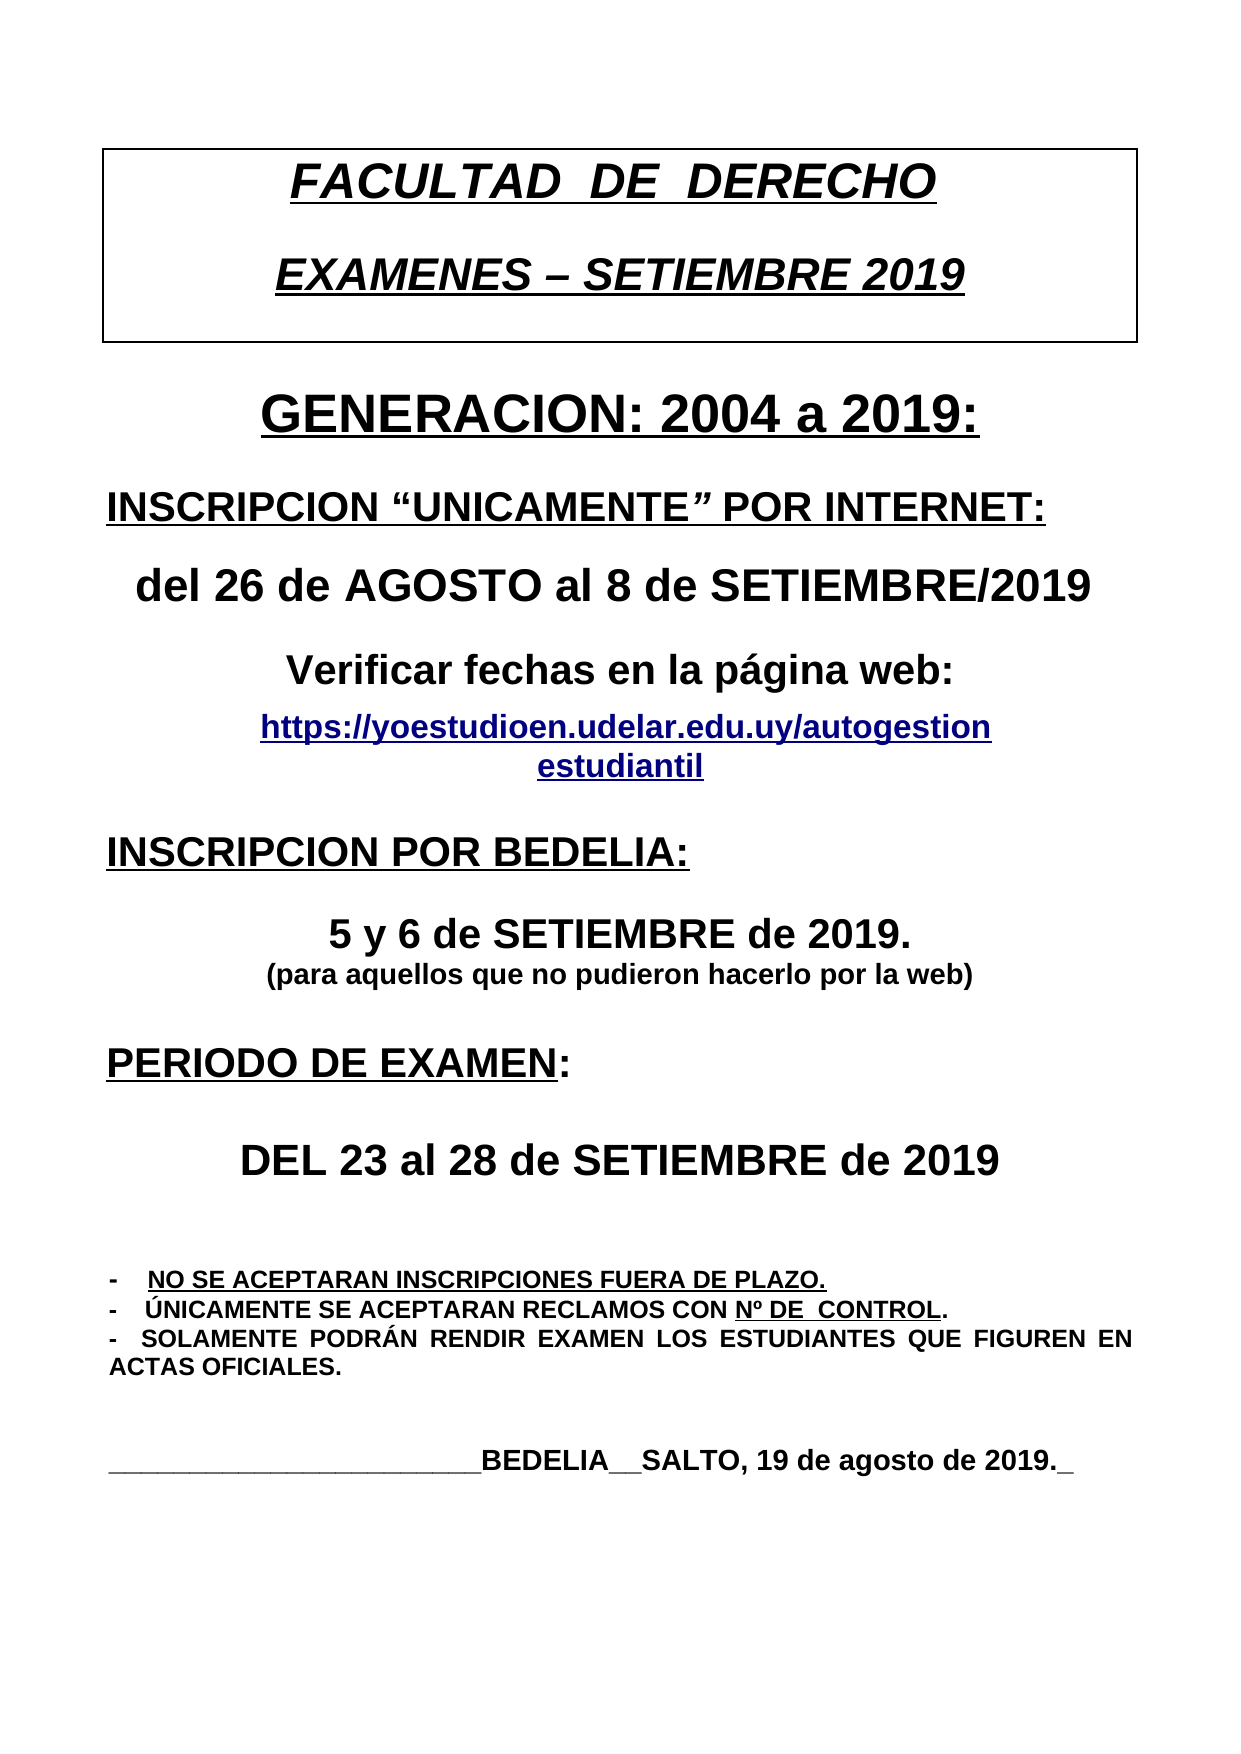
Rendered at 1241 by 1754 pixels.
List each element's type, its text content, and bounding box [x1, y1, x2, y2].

text del 26 de AGOSTO al 8 de SETIEMBRE/2019 [106, 559, 1134, 612]
text - SOLAMENTE PODRÁN RENDIR EXAMEN LOS ESTUDIANTES QUE FIGUREN EN ACTAS OFICIALES. [109, 1323, 1134, 1381]
text EXAMENES – SETIEMBRE 2019 [106, 248, 1134, 301]
text INSCRIPCION “UNICAMENTE” POR INTERNET: [106, 482, 1134, 530]
text GENERACION: 2004 a 2019: [106, 382, 1134, 444]
text INSCRIPCION POR BEDELIA: [106, 827, 1134, 875]
text 5 y 6 de SETIEMBRE de 2019. [106, 909, 1134, 957]
text Verificar fechas en la página web: [106, 645, 1134, 693]
list - ÚNICAMENTE SE ACEPTARAN RECLAMOS CON Nº DE CONTROL. [109, 1295, 1134, 1323]
text (para aquellos que no pudieron hacerlo por la web) [106, 957, 1134, 990]
text https://yoestudioen.udelar.edu.uy/autogestion [106, 707, 1134, 746]
text estudiantil [106, 746, 1134, 784]
text _______________________BEDELIA__SALTO, 19 de agosto de 2019._ [109, 1443, 1134, 1477]
text DEL 23 al 28 de SETIEMBRE de 2019 [106, 1134, 1134, 1184]
list - NO SE ACEPTARAN INSCRIPCIONES FUERA DE PLAZO. [109, 1263, 1134, 1295]
text PERIODO DE EXAMEN: [106, 1038, 1134, 1086]
text FACULTAD DE DERECHO [104, 150, 1136, 209]
